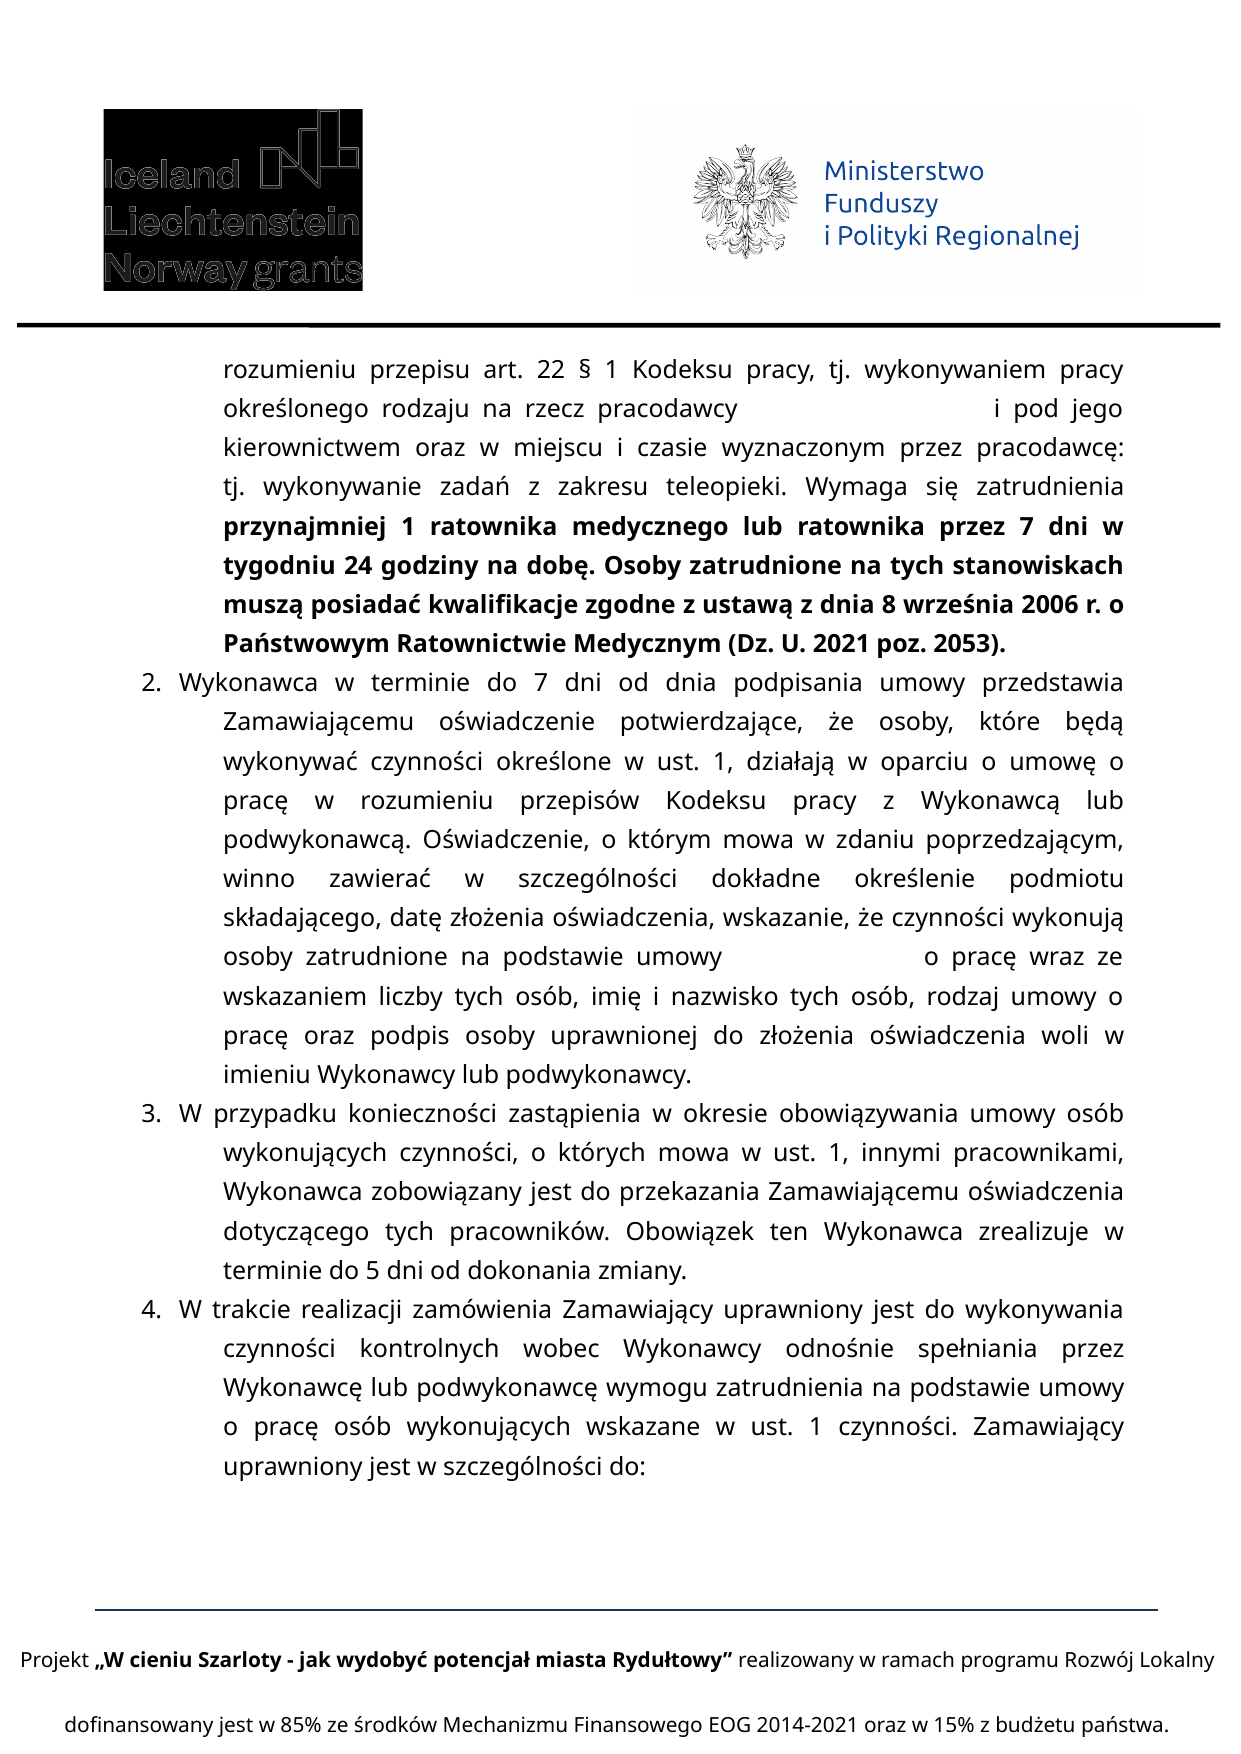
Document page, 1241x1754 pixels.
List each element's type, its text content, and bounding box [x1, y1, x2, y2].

list W przypadku konieczności zastąpienia w okresie obowiązywania umowy osób wykonujących czynności, o których mowa w ust. 1, innymi pracownikami, Wykonawca zobowiązany jest do przekazania Zamawiającemu oświadczenia dotyczącego tych pracowników. Obowiązek ten Wykonawca zrealizuje w terminie do 5 dni od dokonania zmiany. [141, 1096, 1125, 1286]
list rozumieniu przepisu art. 22 § 1 Kodeksu pracy, tj. wykonywaniem pracy określonego rodzaju na rzecz pracodawcy i pod jego kierownictwem oraz w miejscu i czasie wyznaczonym przez pracodawcę: tj. wykonywanie zadań z zakresu teleopieki. Wymaga się zatrudnienia przynajmniej 1 ratownika medycznego lub ratownika przez 7 dni w tygodniu 24 godziny na dobę. Osoby zatrudnione na tych stanowiskach muszą posiadać kwalifikacje zgodne z ustawą z dnia 8 września 2006 r. o Państwowym Ratownictwie Medycznym (Dz. U. 2021 poz. 2053). [141, 351, 1125, 660]
list W trakcie realizacji zamówienia Zamawiający uprawniony jest do wykonywania czynności kontrolnych wobec Wykonawcy odnośnie spełniania przez Wykonawcę lub podwykonawcę wymogu zatrudnienia na podstawie umowy o pracę osób wykonujących wskazane w ust. 1 czynności. Zamawiający uprawniony jest w szczególności do: [141, 1291, 1125, 1482]
list Wykonawca w terminie do 7 dni od dnia podpisania umowy przedstawia Zamawiającemu oświadczenie potwierdzające, że osoby, które będą wykonywać czynności określone w ust. 1, działają w oparciu o umowę o pracę w rozumieniu przepisów Kodeksu pracy z Wykonawcą lub podwykonawcą. Oświadczenie, o którym mowa w zdaniu poprzedzającym, winno zawierać w szczególności dokładne określenie podmiotu składającego, datę złożenia oświadczenia, wskazanie, że czynności wykonują osoby zatrudnione na podstawie umowy o pracę wraz ze wskazaniem liczby tych osób, imię i nazwisko tych osób, rodzaj umowy o pracę oraz podpis osoby uprawnionej do złożenia oświadczenia woli w imieniu Wykonawcy lub podwykonawcy. [141, 665, 1125, 1091]
